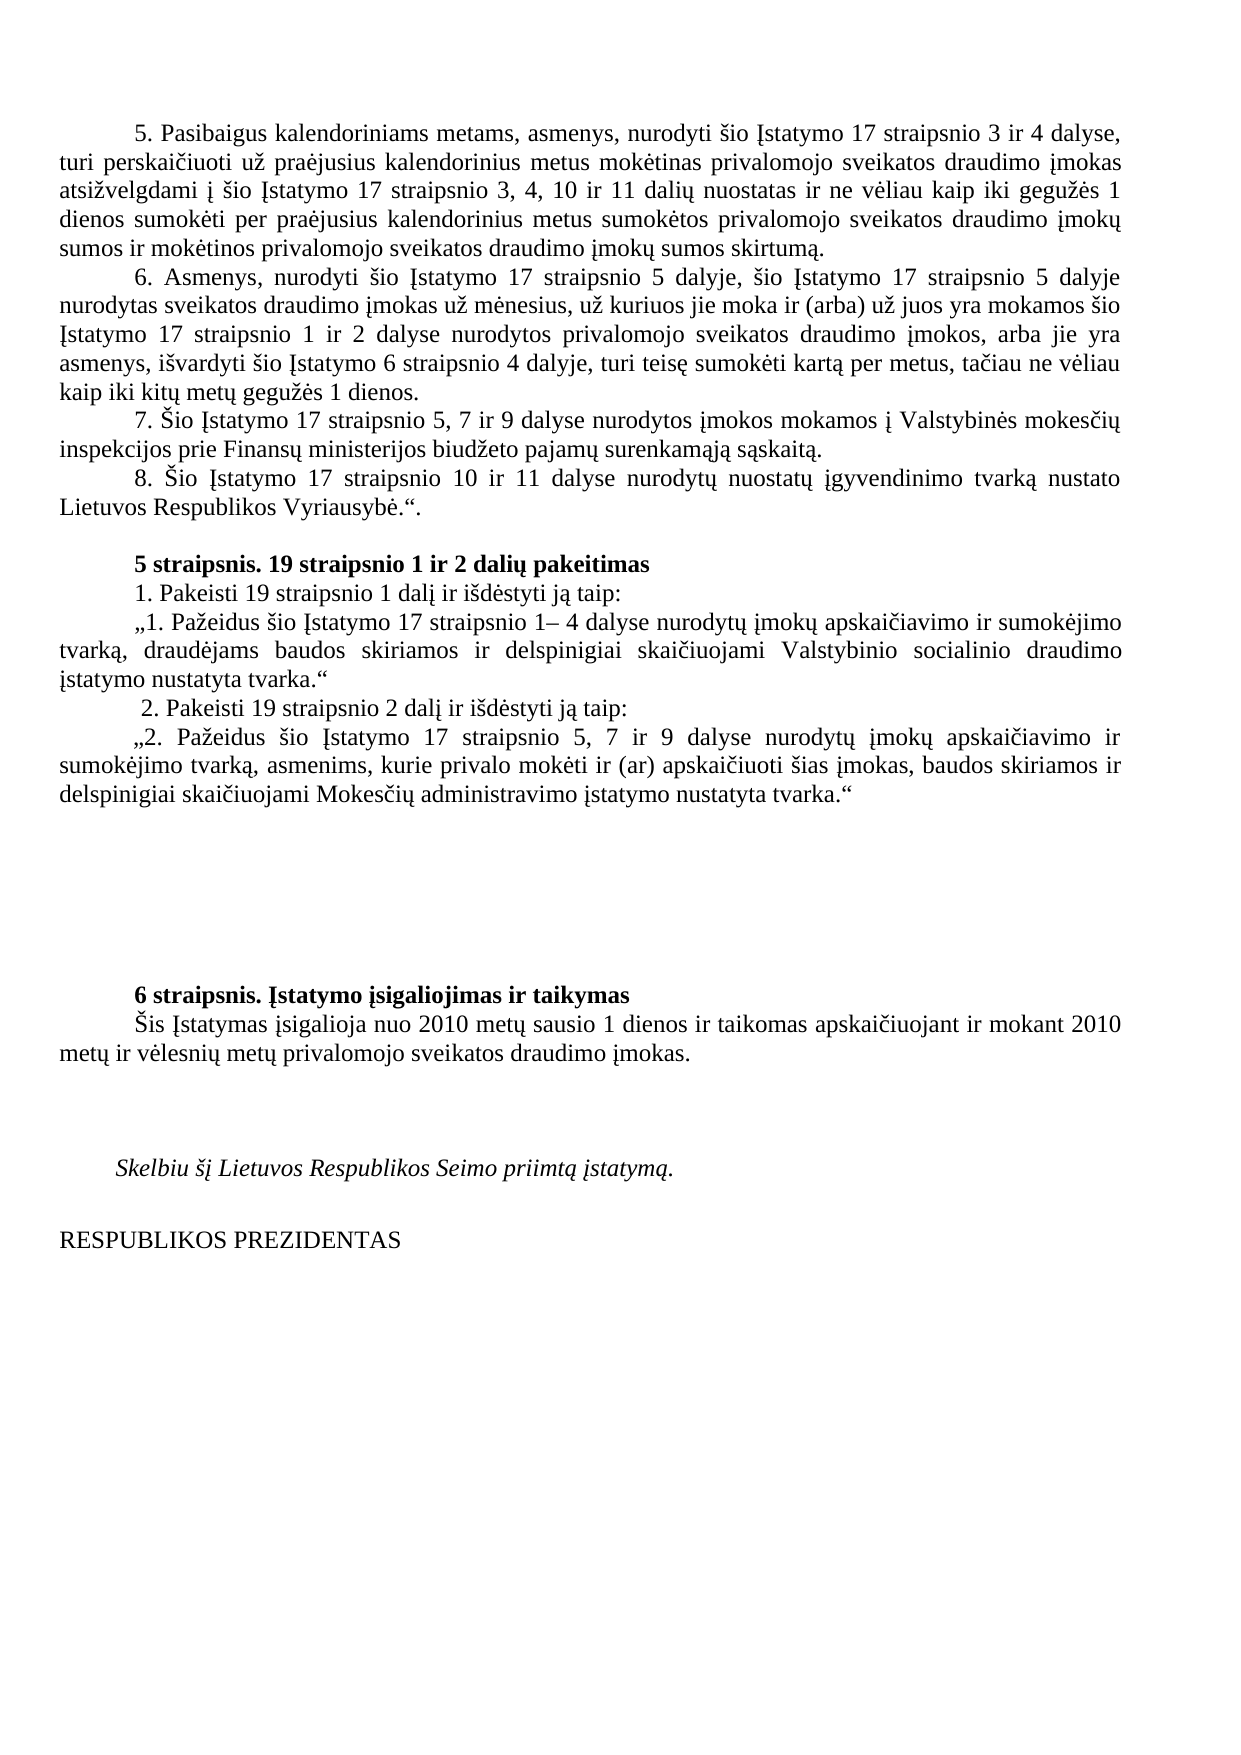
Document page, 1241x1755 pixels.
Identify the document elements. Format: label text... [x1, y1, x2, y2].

text 1. Pakeisti 19 straipsnio 1 dalį ir išdėstyti ją taip: [59, 578, 1123, 607]
text Šis Įstatymas įsigalioja nuo 2010 metų sausio 1 dienos ir taikomas apskaičiuojant ir mokant 2010 metų ir vėlesnių metų privalomojo sveikatos draudimo įmokas. [59, 1009, 1122, 1067]
text 5. Pasibaigus kalendoriniams metams, asmenys, nurodyti šio Įstatymo 17 straipsnio 3 ir 4 dalyse, turi perskaičiuoti už praėjusius kalendorinius metus mokėtinas privalomojo sveikatos draudimo įmokas atsižvelgdami į šio Įstatymo 17 straipsnio 3, 4, 10 ir 11 dalių nuostatas ir ne vėliau kaip iki gegužės 1 dienos sumokėti per praėjusius kalendorinius metus sumokėtos privalomojo sveikatos draudimo įmokų sumos ir mokėtinos privalomojo sveikatos draudimo įmokų sumos skirtumą. [59, 118, 1122, 262]
text 6. Asmenys, nurodyti šio Įstatymo 17 straipsnio 5 dalyje, šio Įstatymo 17 straipsnio 5 dalyje nurodytas sveikatos draudimo įmokas už mėnesius, už kuriuos jie moka ir (arba) už juos yra mokamos šio Įstatymo 17 straipsnio 1 ir 2 dalyse nurodytos privalomojo sveikatos draudimo įmokos, arba jie yra asmenys, išvardyti šio Įstatymo 6 straipsnio 4 dalyje, turi teisę sumokėti kartą per metus, tačiau ne vėliau kaip iki kitų metų gegužės 1 dienos. [59, 262, 1122, 406]
text 5 straipsnis. 19 straipsnio 1 ir 2 dalių pakeitimas [59, 549, 1123, 578]
text „2. Pažeidus šio Įstatymo 17 straipsnio 5, 7 ir 9 dalyse nurodytų įmokų apskaičiavimo ir sumokėjimo tvarką, asmenims, kurie privalo mokėti ir (ar) apskaičiuoti šias įmokas, baudos skiriamos ir delspinigiai skaičiuojami Mokesčių administravimo įstatymo nustatyta tvarka.“ [59, 722, 1122, 808]
text „1. Pažeidus šio Įstatymo 17 straipsnio 1– 4 dalyse nurodytų įmokų apskaičiavimo ir sumokėjimo tvarką, draudėjams baudos skiriamos ir delspinigiai skaičiuojami Valstybinio socialinio draudimo įstatymo nustatyta tvarka.“ [59, 607, 1123, 693]
text 6 straipsnis. Įstatymo įsigaliojimas ir taikymas [59, 981, 1122, 1009]
text 2. Pakeisti 19 straipsnio 2 dalį ir išdėstyti ją taip: [59, 693, 1123, 722]
text 8. Šio Įstatymo 17 straipsnio 10 ir 11 dalyse nurodytų nuostatų įgyvendinimo tvarką nustato Lietuvos Respublikos Vyriausybė.“. [59, 463, 1122, 521]
text Skelbiu šį Lietuvos Respublikos Seimo priimtą įstatymą. [59, 1153, 1122, 1182]
text RESPUBLIKOS PREZIDENTAS [59, 1225, 1122, 1254]
text 7. Šio Įstatymo 17 straipsnio 5, 7 ir 9 dalyse nurodytos įmokos mokamos į Valstybinės mokesčių inspekcijos prie Finansų ministerijos biudžeto pajamų surenkamąją sąskaitą. [59, 406, 1122, 463]
